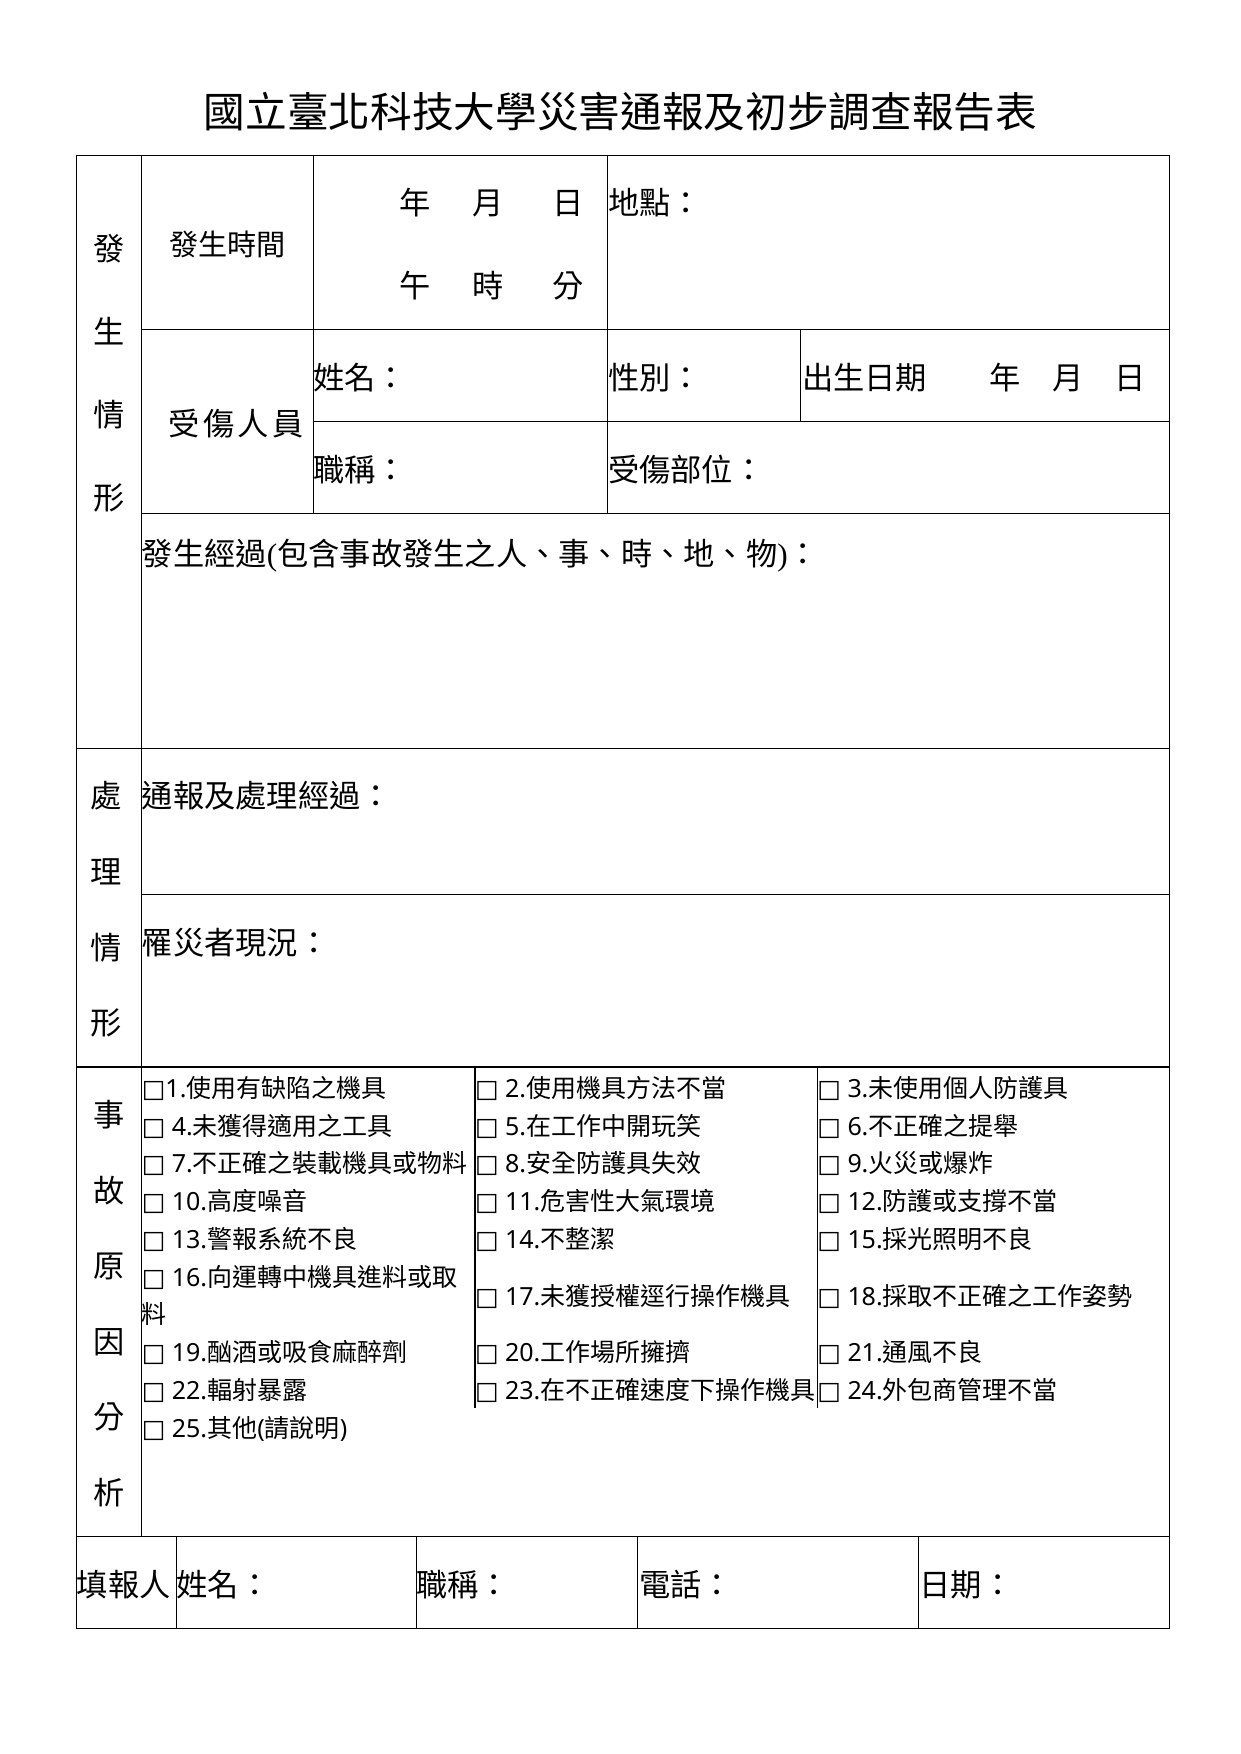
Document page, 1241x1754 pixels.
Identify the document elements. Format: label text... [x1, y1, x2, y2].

table_header 地點： [608, 156, 1169, 329]
table_cell □ 19.酗酒或吸食麻醉劑 [142, 1332, 474, 1370]
table_cell □ 13.警報系統不良 [142, 1219, 474, 1256]
table_cell □ 18.採取不正確之工作姿勢 [818, 1256, 1150, 1332]
table_cell □ 6.不正確之提舉 [818, 1105, 1150, 1143]
table_cell 受傷人員 [142, 330, 313, 513]
table_header 發 生 情 形 [77, 156, 141, 748]
table_cell □ 17.未獲授權逕行操作機具 [476, 1256, 817, 1332]
table_cell 職稱： [417, 1537, 637, 1628]
table_cell □ 5.在工作中開玩笑 [476, 1105, 817, 1143]
table_header □ 3.未使用個人防護具 [818, 1068, 1150, 1105]
table_cell □ 22.輻射暴露 [142, 1370, 474, 1408]
table_header □ 2.使用機具方法不當 [476, 1068, 817, 1105]
table_cell □ 4.未獲得適用之工具 [142, 1105, 474, 1143]
table_cell 填報人 [77, 1537, 176, 1628]
table_cell □ 23.在不正確速度下操作機具 [476, 1370, 817, 1408]
table_cell [142, 1068, 1169, 1536]
table_cell 日期： [919, 1537, 1169, 1628]
table_header □1.使用有缺陷之機具 [142, 1068, 474, 1105]
table_cell □ 20.工作場所擁擠 [476, 1332, 817, 1370]
table_cell □ 24.外包商管理不當 [818, 1370, 1150, 1408]
table_cell 通報及處理經過： [142, 749, 1169, 894]
table_cell □ 7.不正確之裝載機具或物料 [142, 1143, 474, 1181]
table_header 年 月 日 午 時 分 [314, 156, 607, 329]
table_cell 職稱： [314, 422, 607, 513]
table_cell □ 8.安全防護具失效 [476, 1143, 817, 1181]
table_cell □ 25.其他(請說明) [142, 1408, 1150, 1446]
table_cell 性別： [608, 330, 800, 421]
table_cell 姓名： [177, 1537, 416, 1628]
table_cell 姓名： [314, 330, 607, 421]
table_cell □ 10.高度噪音 [142, 1181, 474, 1219]
table_cell □ 14.不整潔 [476, 1219, 817, 1256]
table_cell □ 9.火災或爆炸 [818, 1143, 1150, 1181]
table_cell 發生經過(包含事故發生之人、事、時、地、物)： [142, 514, 1169, 748]
table_cell □ 12.防護或支撐不當 [818, 1181, 1150, 1219]
table_cell 出生日期 年 月 日 [801, 330, 1169, 421]
table_cell 電話： [638, 1537, 918, 1628]
table_cell 事故原因分析 [77, 1068, 141, 1536]
table_header 發生時間 [142, 156, 313, 329]
table_cell 罹災者現況： [142, 895, 1169, 1066]
text 國立臺北科技大學災害通報及初步調查報告表 [62, 71, 1178, 147]
table_cell □ 16.向運轉中機具進料或取料 [142, 1256, 474, 1332]
table_cell 受傷部位： [608, 422, 1169, 513]
table_cell □ 21.通風不良 [818, 1332, 1150, 1370]
table_cell 處理情形 [77, 749, 141, 1066]
table_cell □ 15.採光照明不良 [818, 1219, 1150, 1256]
table_cell □ 11.危害性大氣環境 [476, 1181, 817, 1219]
